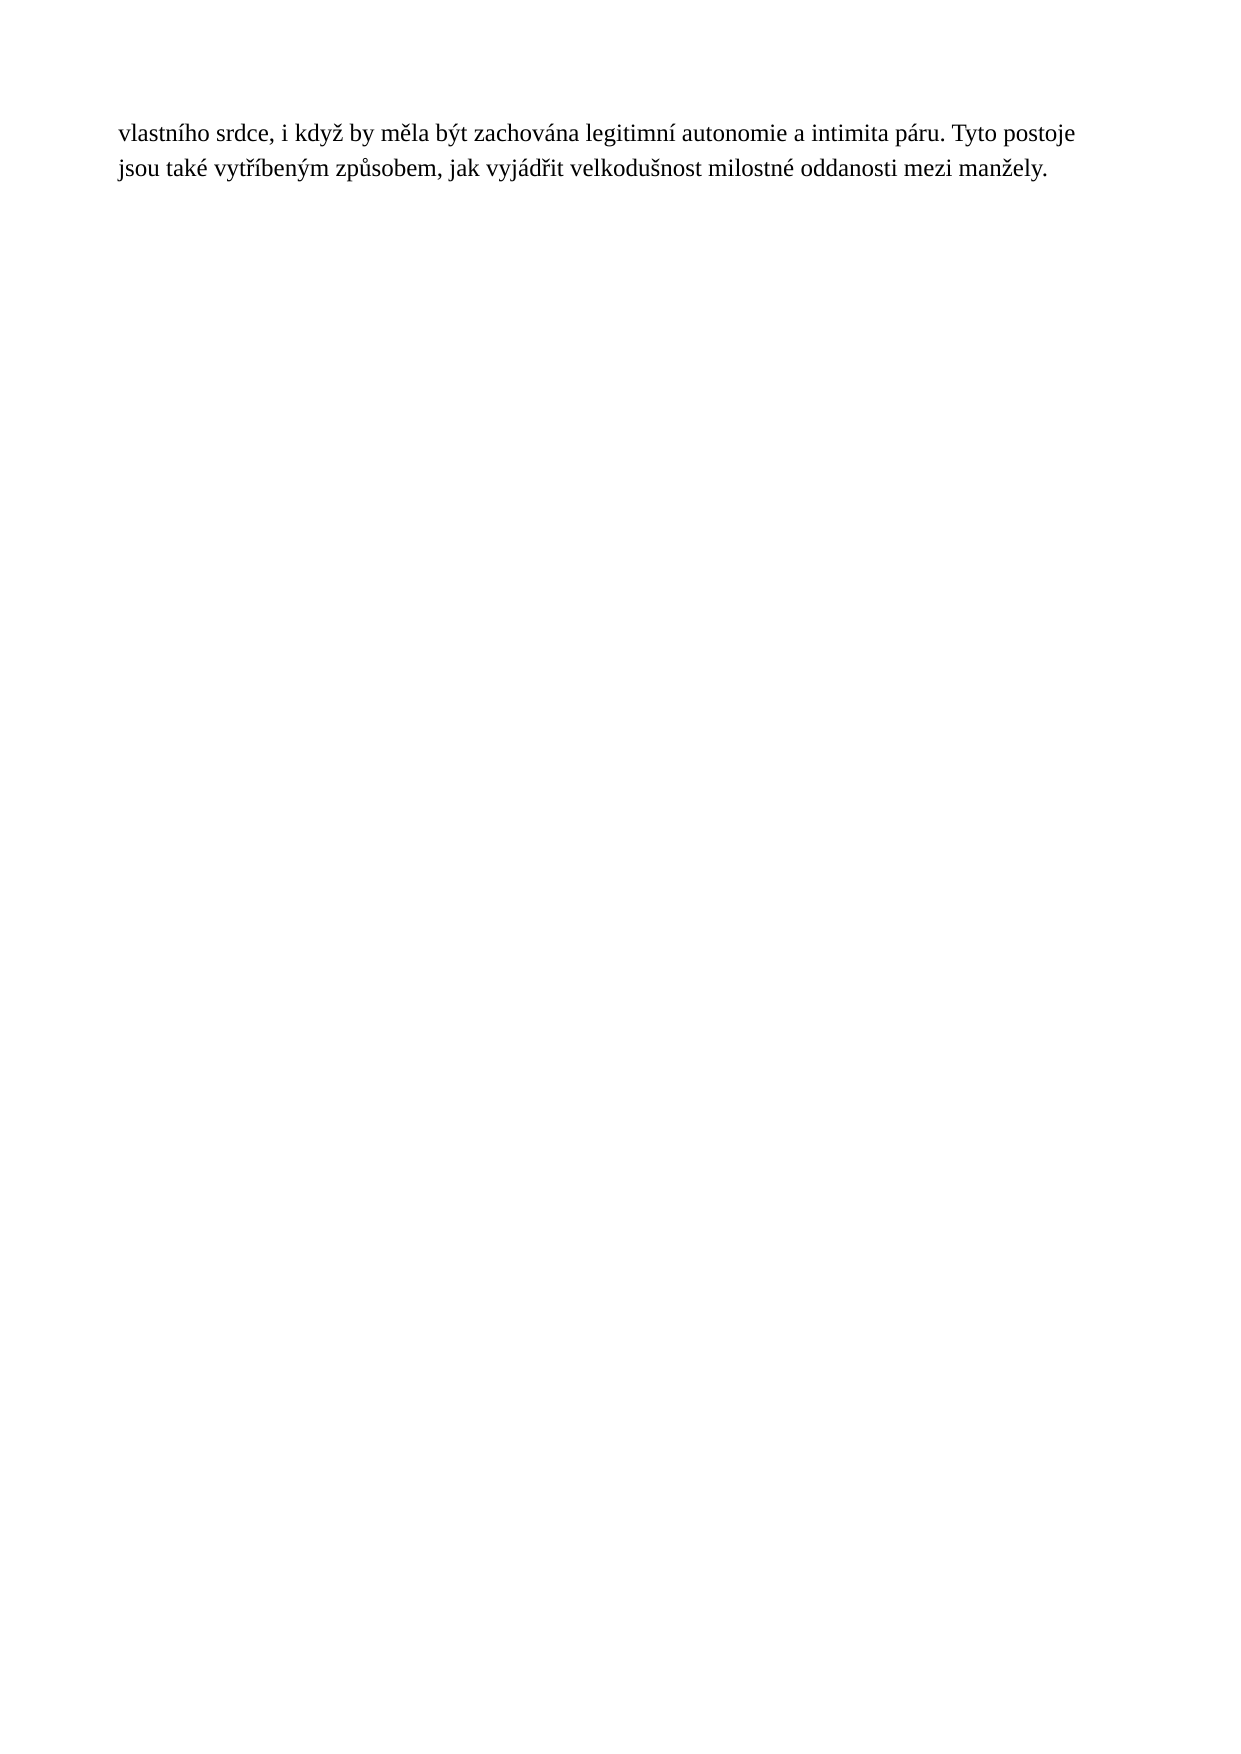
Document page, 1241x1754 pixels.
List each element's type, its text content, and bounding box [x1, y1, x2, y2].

text vlastního srdce, i když by měla být zachována legitimní autonomie a intimita páru. Tyto postoje jsou také vytříbeným způsobem, jak vyjádřit velkodušnost milostné oddanosti mezi manžely. [118, 118, 1122, 181]
